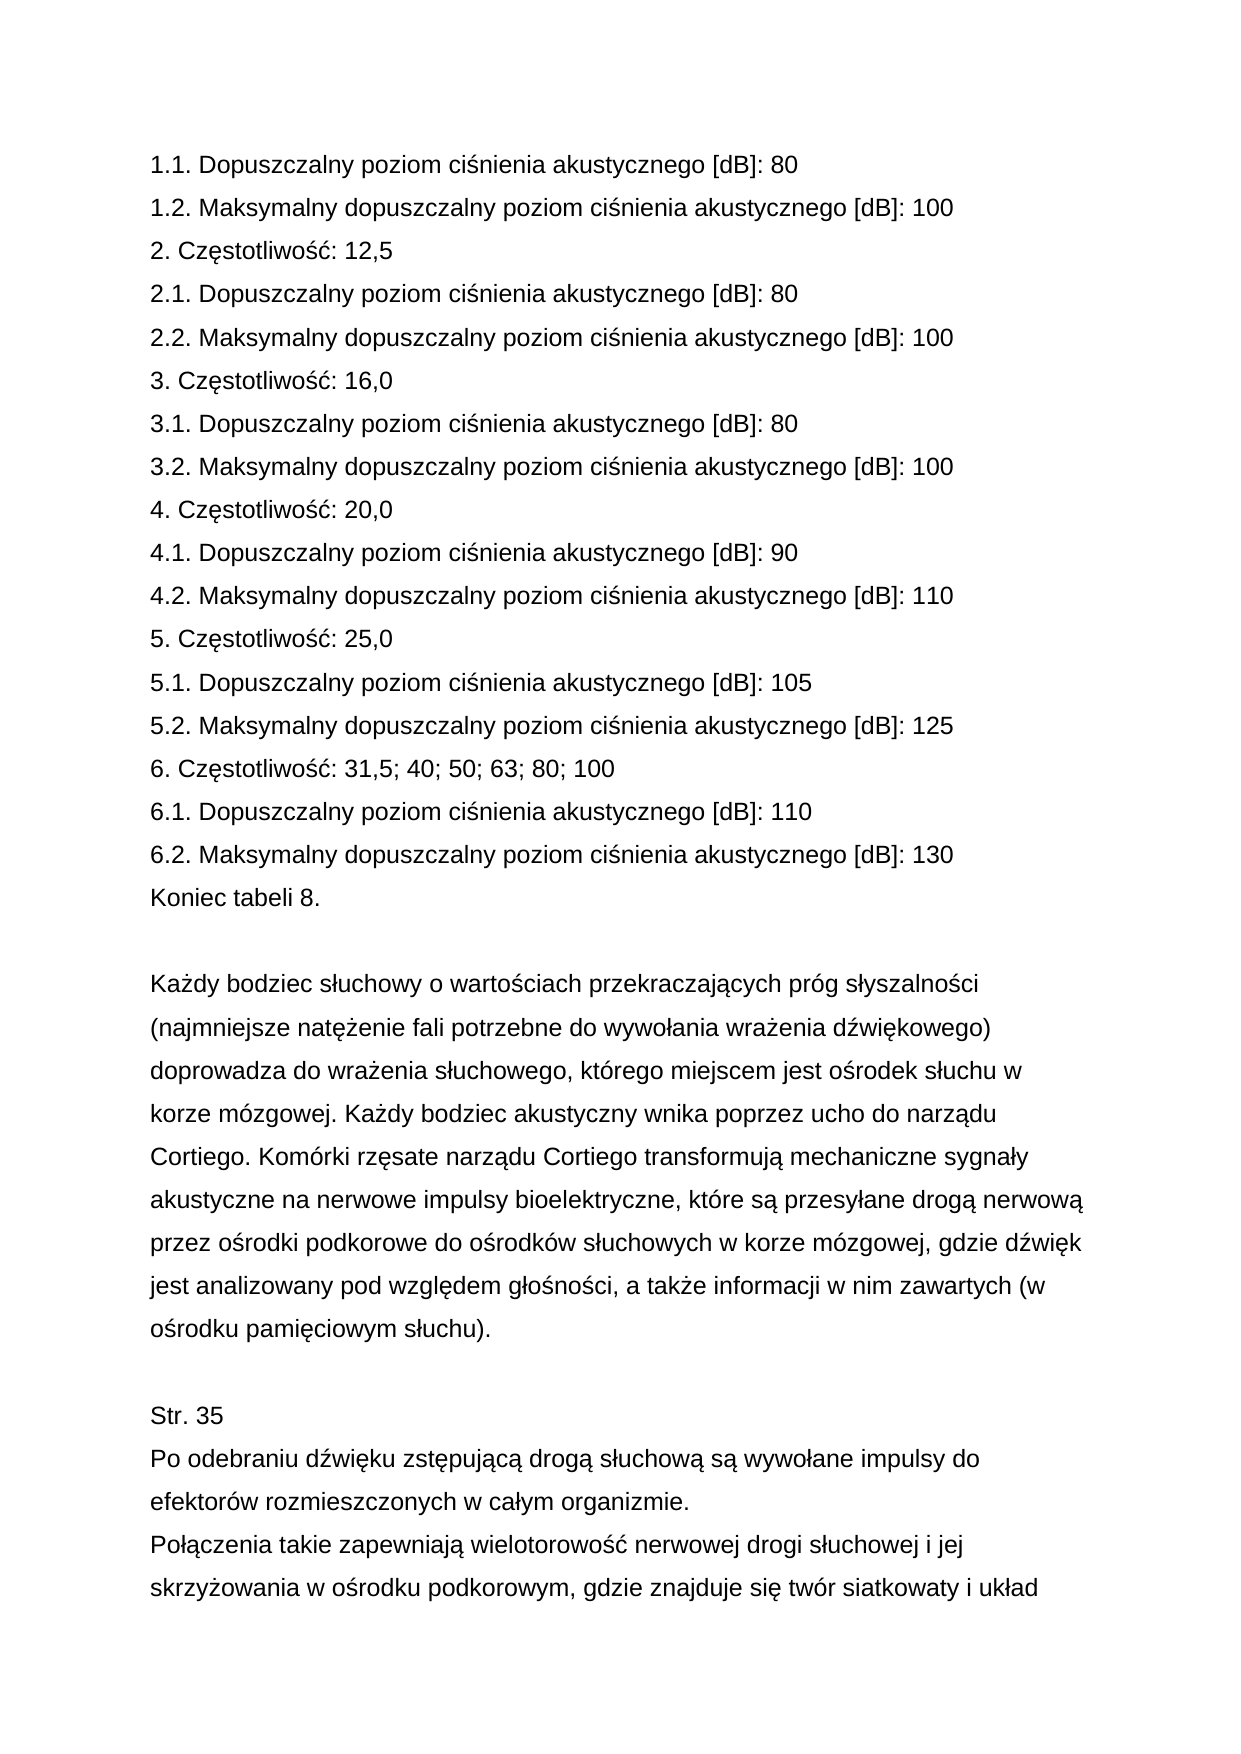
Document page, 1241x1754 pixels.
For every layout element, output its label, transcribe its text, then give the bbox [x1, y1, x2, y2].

text 6. Częstotliwość: 31,5; 40; 50; 63; 80; 100 [150, 754, 1090, 782]
text 5.2. Maksymalny dopuszczalny poziom ciśnienia akustycznego [dB]: 125 [150, 711, 1090, 739]
text Połączenia takie zapewniają wielotorowość nerwowej drogi słuchowej i jej skrzyżowania w ośrodku podkorowym, gdzie znajduje się twór siatkowaty i układ [150, 1530, 1090, 1602]
text Str. 35 [150, 1401, 1090, 1429]
text 4.1. Dopuszczalny poziom ciśnienia akustycznego [dB]: 90 [150, 538, 1090, 567]
text 1.1. Dopuszczalny poziom ciśnienia akustycznego [dB]: 80 [150, 150, 1090, 179]
text 5.1. Dopuszczalny poziom ciśnienia akustycznego [dB]: 105 [150, 667, 1090, 696]
text 4. Częstotliwość: 20,0 [150, 495, 1090, 524]
text 3.1. Dopuszczalny poziom ciśnienia akustycznego [dB]: 80 [150, 409, 1090, 437]
text 5. Częstotliwość: 25,0 [150, 624, 1090, 653]
text 2.1. Dopuszczalny poziom ciśnienia akustycznego [dB]: 80 [150, 279, 1090, 308]
text Każdy bodziec słuchowy o wartościach przekraczających próg słyszalności (najmniejsze natężenie fali potrzebne do wywołania wrażenia dźwiękowego) doprowadza do wrażenia słuchowego, którego miejscem jest ośrodek słuchu w korze mózgowej. Każdy bodziec akustyczny wnika poprzez ucho do narządu Cortiego. Komórki rzęsate narządu Cortiego transformują mechaniczne sygnały akustyczne na nerwowe impulsy bioelektryczne, które są przesyłane drogą nerwową przez ośrodki podkorowe do ośrodków słuchowych w korze mózgowej, gdzie dźwięk jest analizowany pod względem głośności, a także informacji w nim zawartych (w ośrodku pamięciowym słuchu). [150, 969, 1090, 1343]
text 4.2. Maksymalny dopuszczalny poziom ciśnienia akustycznego [dB]: 110 [150, 581, 1090, 610]
text 1.2. Maksymalny dopuszczalny poziom ciśnienia akustycznego [dB]: 100 [150, 193, 1090, 222]
text 6.2. Maksymalny dopuszczalny poziom ciśnienia akustycznego [dB]: 130 [150, 840, 1090, 869]
text Koniec tabeli 8. [150, 883, 1090, 912]
text 3. Częstotliwość: 16,0 [150, 366, 1090, 394]
text 6.1. Dopuszczalny poziom ciśnienia akustycznego [dB]: 110 [150, 797, 1090, 826]
text Po odebraniu dźwięku zstępującą drogą słuchową są wywołane impulsy do efektorów rozmieszczonych w całym organizmie. [150, 1444, 1090, 1516]
text 3.2. Maksymalny dopuszczalny poziom ciśnienia akustycznego [dB]: 100 [150, 452, 1090, 481]
text 2. Częstotliwość: 12,5 [150, 236, 1090, 265]
text 2.2. Maksymalny dopuszczalny poziom ciśnienia akustycznego [dB]: 100 [150, 322, 1090, 351]
